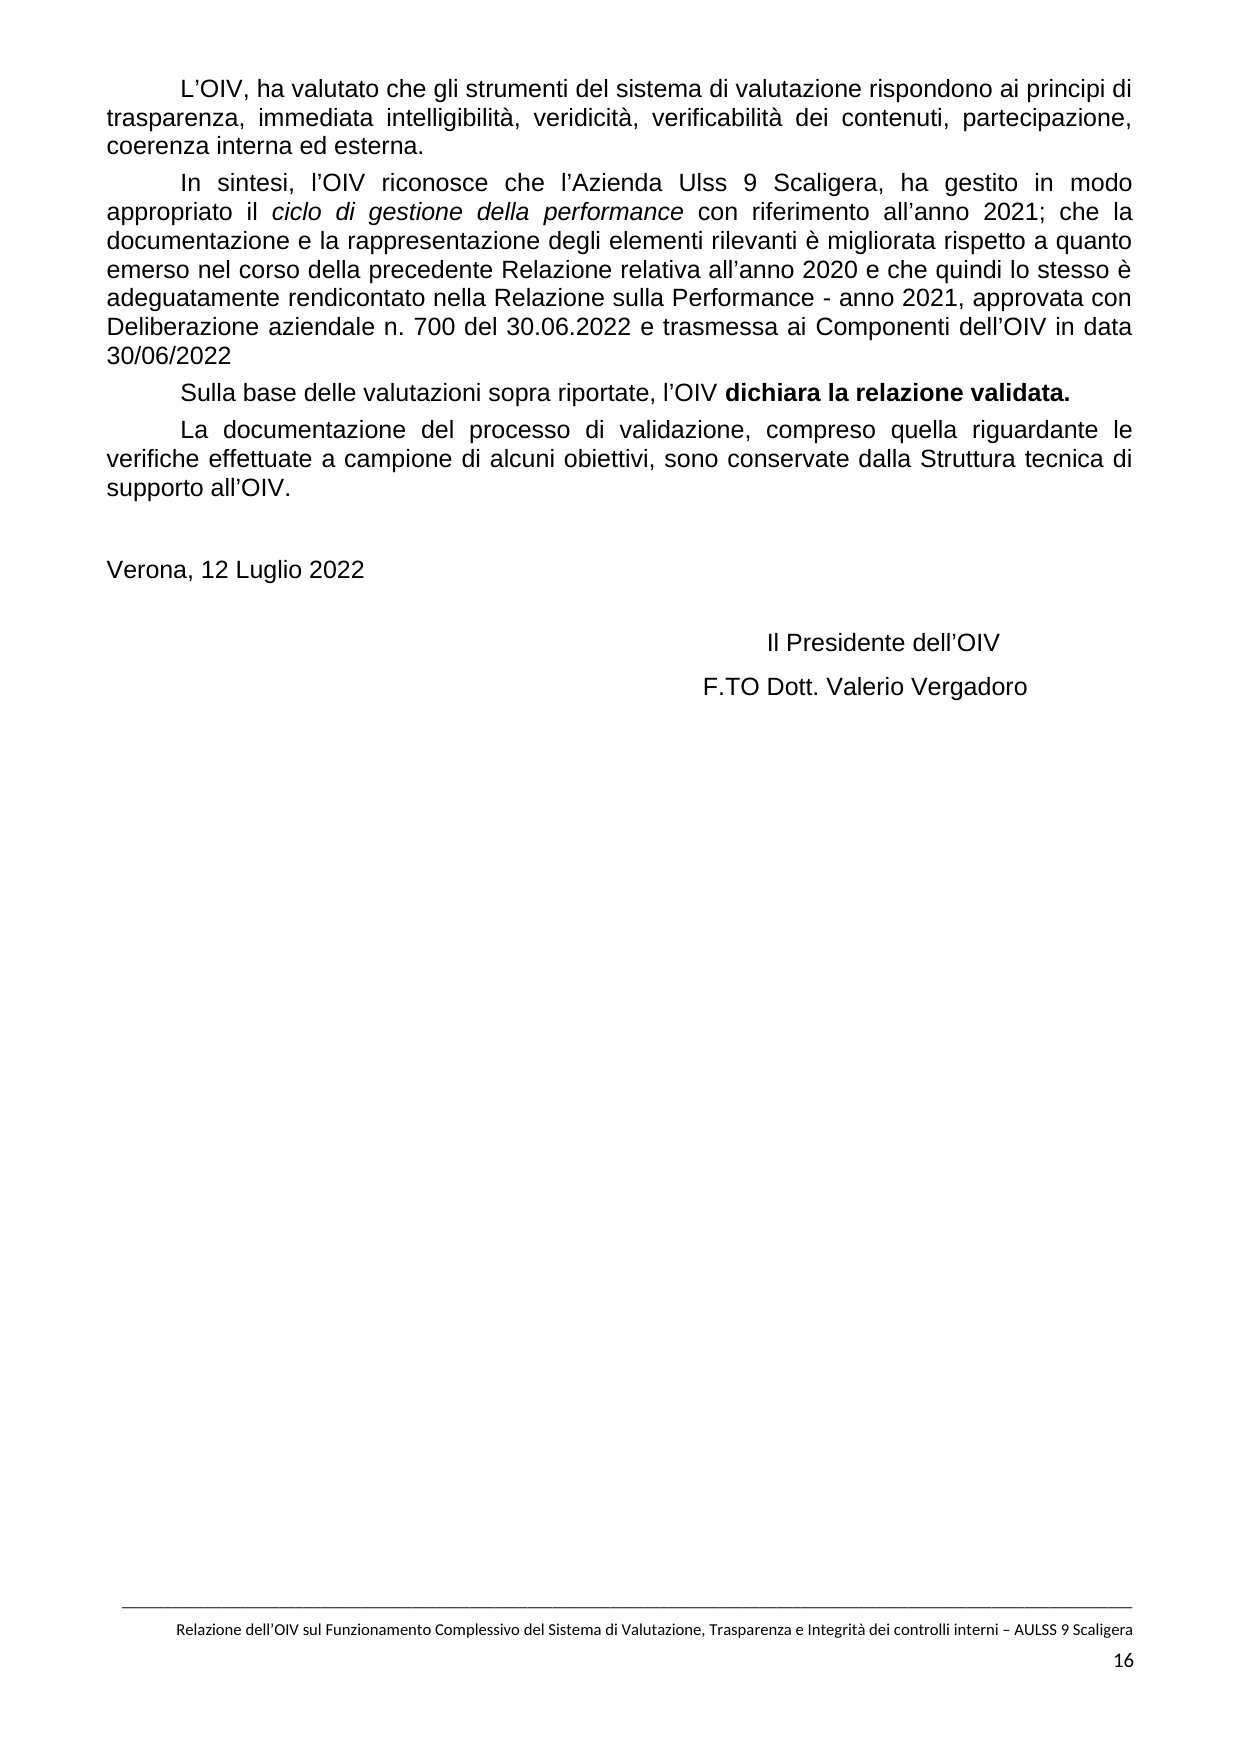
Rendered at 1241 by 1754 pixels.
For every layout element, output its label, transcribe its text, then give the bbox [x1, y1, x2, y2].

text F.TO Dott. Valerio Vergadoro [106, 672, 1134, 701]
text In sintesi, l’OIV riconosce che l’Azienda Ulss 9 Scaligera, ha gestito in modo appropriato il ciclo di gestione della performance con riferimento all’anno 2021; che la documentazione e la rappresentazione degli elementi rilevanti è migliorata rispetto a quanto emerso nel corso della precedente Relazione relativa all’anno 2020 e che quindi lo stesso è adeguatamente rendicontato nella Relazione sulla Performance - anno 2021, approvata con Deliberazione aziendale n. 700 del 30.06.2022 e trasmessa ai Componenti dell’OIV in data 30/06/2022 [106, 168, 1134, 370]
text L’OIV, ha valutato che gli strumenti del sistema di valutazione rispondono ai principi di trasparenza, immediata intelligibilità, veridicità, verificabilità dei contenuti, partecipazione, coerenza interna ed esterna. [106, 74, 1134, 160]
text La documentazione del processo di validazione, compreso quella riguardante le verifiche effettuate a campione di alcuni obiettivi, sono conservate dalla Struttura tecnica di supporto all’OIV. [106, 415, 1134, 501]
text Sulla base delle valutazioni sopra riportate, l’OIV dichiara la relazione validata. [106, 378, 1134, 407]
text Il Presidente dell’OIV [623, 628, 1134, 657]
text Verona, 12 Luglio 2022 [106, 555, 1134, 584]
